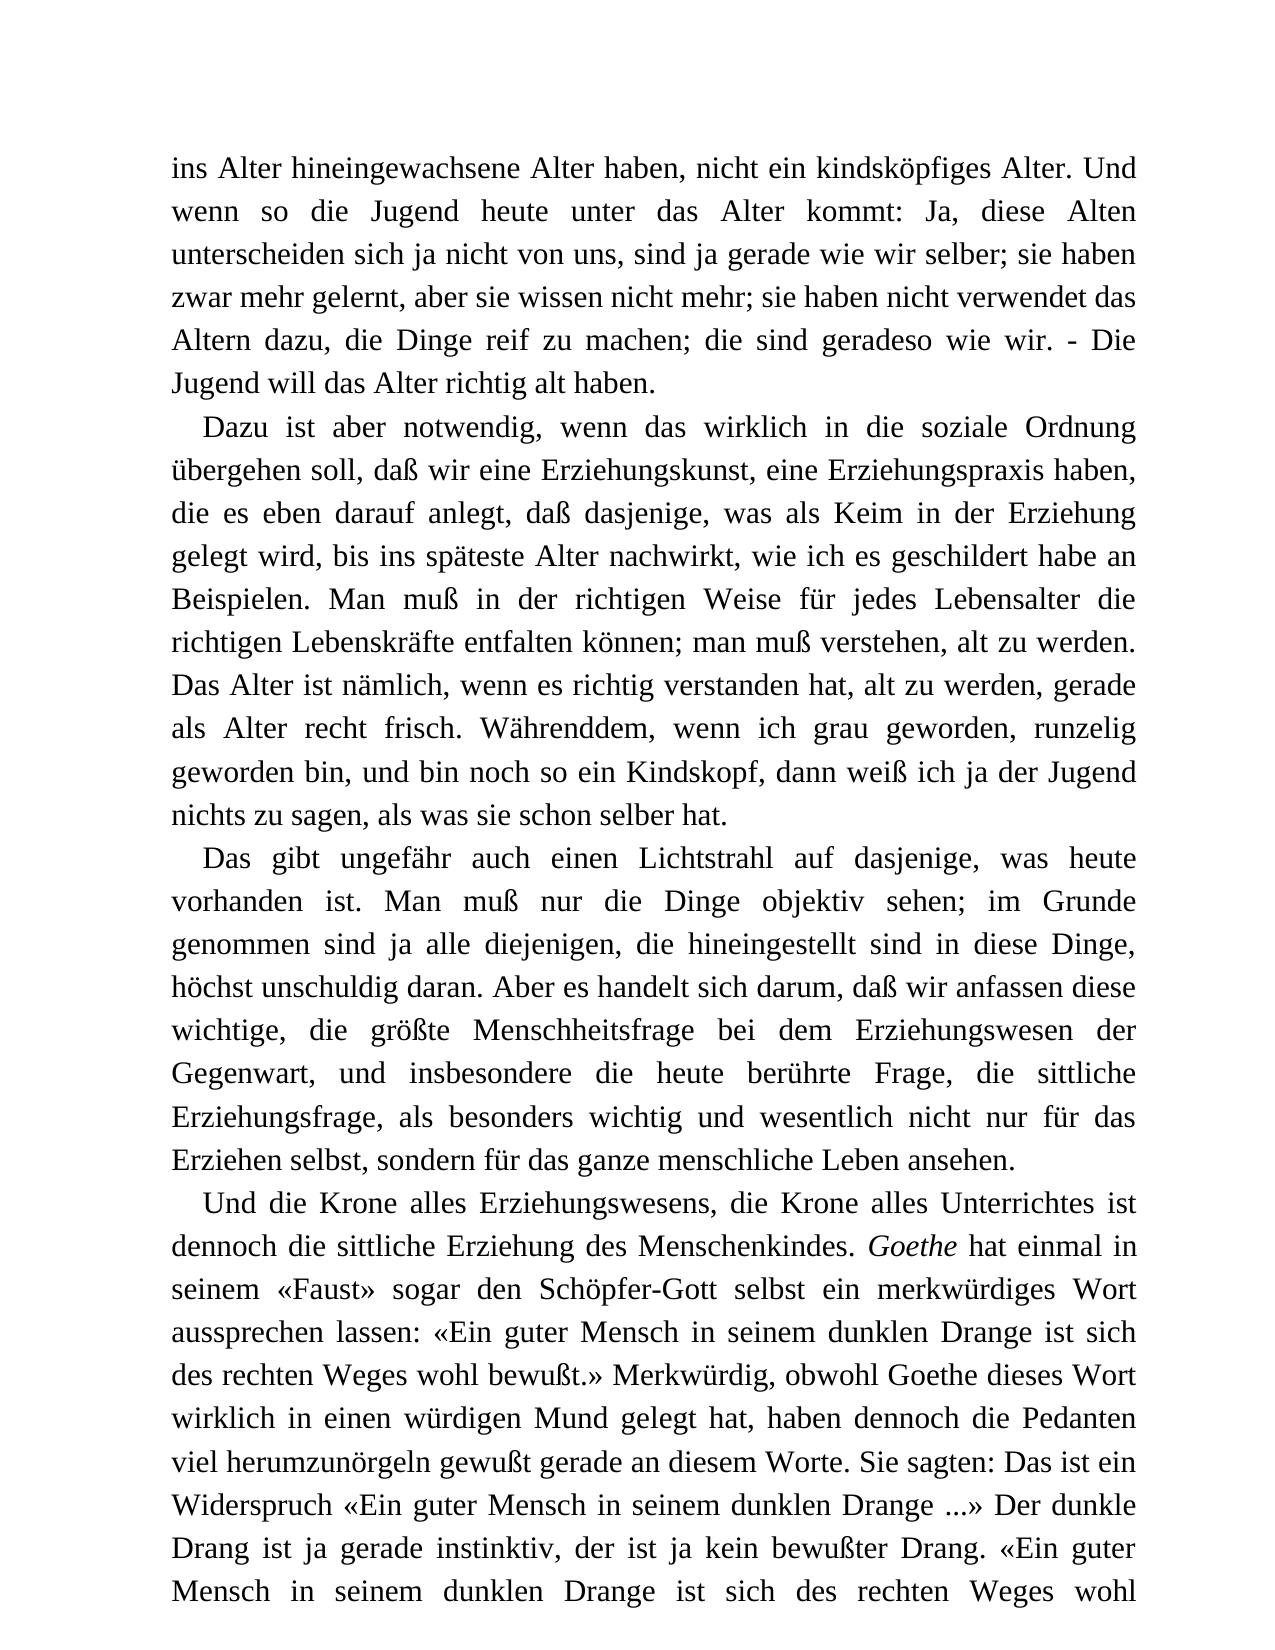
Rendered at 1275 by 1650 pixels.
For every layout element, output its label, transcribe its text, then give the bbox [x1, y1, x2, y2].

text Und die Krone alles Erziehungswesens, die Krone alles Unterrichtes ist dennoch die sittliche Erziehung des Menschenkindes. Goethe hat einmal in seinem «Faust» sogar den Schöpfer-Gott selbst ein merkwürdiges Wort aussprechen lassen: «Ein guter Mensch in seinem dunklen Drange ist sich des rechten Weges wohl bewußt.» Merkwürdig, obwohl Goethe dieses Wort wirklich in einen würdigen Mund gelegt hat, haben dennoch die Pedanten viel herumzunörgeln gewußt gerade an diesem Worte. Sie sagten: Das ist ein Widerspruch «Ein guter Mensch in seinem dunklen Drange ...» Der dunkle Drang ist ja gerade instinktiv, der ist ja kein bewußter Drang. «Ein guter Mensch in seinem dunklen Drange ist sich des rechten Weges wohl [171, 1184, 1137, 1608]
text Dazu ist aber notwendig, wenn das wirklich in die soziale Ordnung übergehen soll, daß wir eine Erziehungskunst, eine Erziehungspraxis haben, die es eben darauf anlegt, daß dasjenige, was als Keim in der Erziehung gelegt wird, bis ins späteste Alter nachwirkt, wie ich es geschildert habe an Beispielen. Man muß in der richtigen Weise für jedes Lebensalter die richtigen Lebenskräfte entfalten können; man muß verstehen, alt zu werden. Das Alter ist nämlich, wenn es richtig verstanden hat, alt zu werden, gerade als Alter recht frisch. Währenddem, wenn ich grau geworden, runzelig geworden bin, und bin noch so ein Kindskopf, dann weiß ich ja der Jugend nichts zu sagen, als was sie schon selber hat. [171, 408, 1137, 832]
text Das gibt ungefähr auch einen Lichtstrahl auf dasjenige, was heute vorhanden ist. Man muß nur die Dinge objektiv sehen; im Grunde genommen sind ja alle diejenigen, die hineingestellt sind in diese Dinge, höchst unschuldig daran. Aber es handelt sich darum, daß wir anfassen diese wichtige, die größte Menschheitsfrage bei dem Erziehungswesen der Gegenwart, und insbesondere die heute berührte Frage, die sittliche Erziehungsfrage, als besonders wichtig und wesentlich nicht nur für das Erziehen selbst, sondern für das ganze menschliche Leben ansehen. [171, 839, 1137, 1177]
text ins Alter hineingewachsene Alter haben, nicht ein kindsköpfiges Alter. Und wenn so die Jugend heute unter das Alter kommt: Ja, diese Alten unterscheiden sich ja nicht von uns, sind ja gerade wie wir selber; sie haben zwar mehr gelernt, aber sie wissen nicht mehr; sie haben nicht verwendet das Altern dazu, die Dinge reif zu machen; die sind geradeso wie wir. - Die Jugend will das Alter richtig alt haben. [171, 149, 1137, 401]
